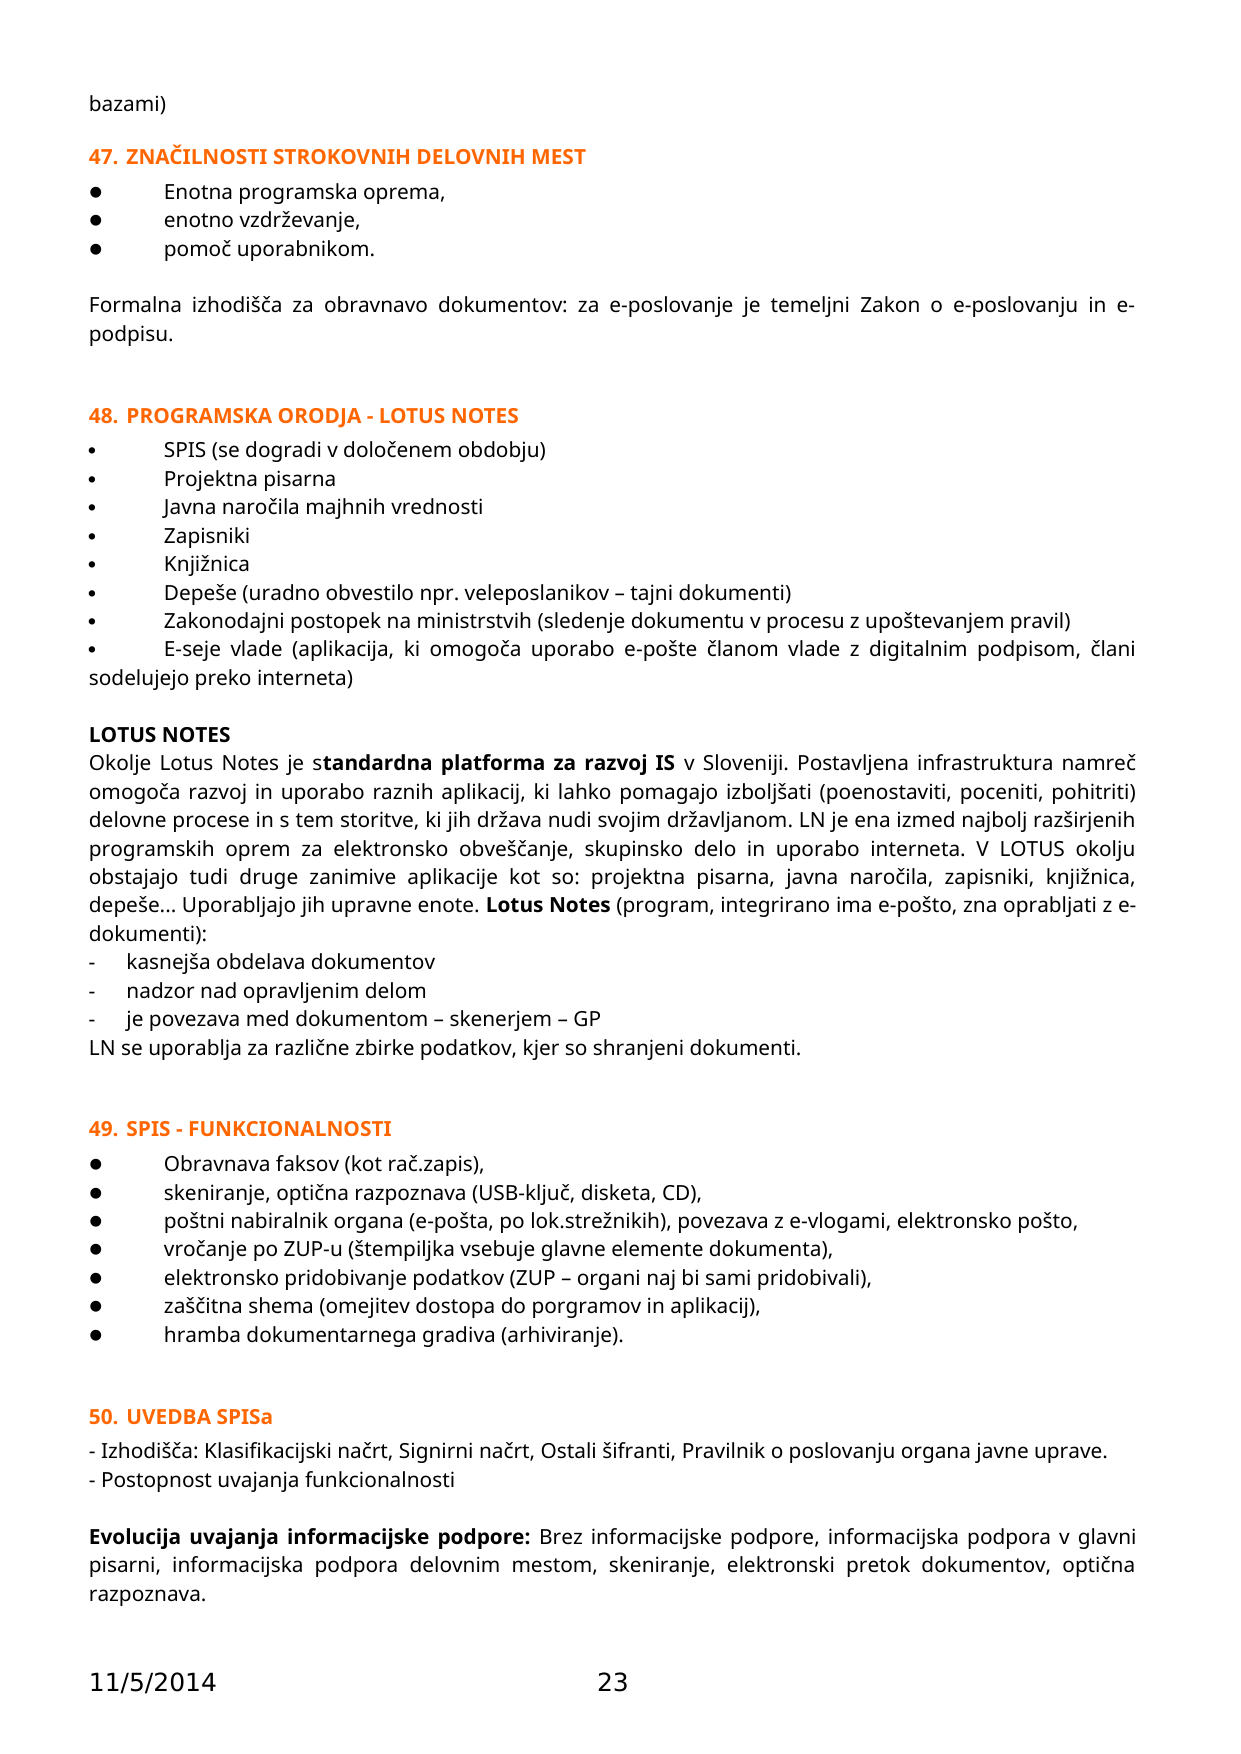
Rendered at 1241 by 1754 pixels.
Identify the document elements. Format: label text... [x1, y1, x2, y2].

subtitle ZNAČILNOSTI STROKOVNIH DELOVNIH MEST [89, 142, 1137, 171]
list hramba dokumentarnega gradiva (arhiviranje). [89, 1320, 1137, 1348]
text - Izhodišča: Klasifikacijski načrt, Signirni načrt, Ostali šifranti, Pravilnik o poslovanju organa javne uprave. [89, 1436, 1137, 1465]
list vročanje po ZUP-u (štempiljka vsebuje glavne elemente dokumenta), [89, 1234, 1137, 1263]
list Obravnava faksov (kot rač.zapis), [89, 1149, 1137, 1178]
subtitle PROGRAMSKA ORODJA - LOTUS NOTES [89, 401, 1137, 429]
list SPIS (se dogradi v določenem obdobju) [89, 436, 1137, 464]
list bazami) [89, 89, 1137, 117]
list elektronsko pridobivanje podatkov (ZUP – organi naj bi sami pridobivali), [89, 1263, 1137, 1291]
text Evolucija uvajanja informacijske podpore: Brez informacijske podpore, informacijska podpora v glavni pisarni, informacijska podpora delovnim mestom, skeniranje, elektronski pretok dokumentov, optična razpoznava. [89, 1522, 1137, 1607]
text - Postopnost uvajanja funkcionalnosti [89, 1465, 1137, 1493]
list pomoč uporabnikom. [89, 234, 1137, 262]
text Formalna izhodišča za obravnavo dokumentov: za e-poslovanje je temeljni Zakon o e-poslovanju in e-podpisu. [89, 291, 1137, 347]
subtitle SPIS - FUNKCIONALNOSTI [89, 1114, 1137, 1143]
list poštni nabiralnik organa (e-pošta, po lok.strežnikih), povezava z e-vlogami, elektronsko pošto, [89, 1206, 1137, 1234]
text LOTUS NOTES [89, 720, 1137, 748]
list E-seje vlade (aplikacija, ki omogoča uporabo e-pošte članom vlade z digitalnim podpisom, člani sodelujejo preko interneta) [89, 634, 1137, 691]
list zaščitna shema (omejitev dostopa do porgramov in aplikacij), [89, 1291, 1137, 1320]
list Depeše (uradno obvestilo npr. veleposlanikov – tajni dokumenti) [89, 578, 1137, 606]
list Knjižnica [89, 549, 1137, 578]
list Javna naročila majhnih vrednosti [89, 492, 1137, 521]
text LN se uporablja za različne zbirke podatkov, kjer so shranjeni dokumenti. [89, 1033, 1137, 1061]
list nadzor nad opravljenim delom [89, 976, 1137, 1004]
list Zakonodajni postopek na ministrstvih (sledenje dokumentu v procesu z upoštevanjem pravil) [89, 606, 1137, 634]
list skeniranje, optična razpoznava (USB-ključ, disketa, CD), [89, 1178, 1137, 1206]
list Zapisniki [89, 521, 1137, 549]
text Okolje Lotus Notes je standardna platforma za razvoj IS v Sloveniji. Postavljena infrastruktura namreč omogoča razvoj in uporabo raznih aplikacij, ki lahko pomagajo izboljšati (poenostaviti, poceniti, pohitriti) delovne procese in s tem storitve, ki jih država nudi svojim državljanom. LN je ena izmed najbolj razširjenih programskih oprem za elektronsko obveščanje, skupinsko delo in uporabo interneta. V LOTUS okolju obstajajo tudi druge zanimive aplikacije kot so: projektna pisarna, javna naročila, zapisniki, knjižnica, depeše... Uporabljajo jih upravne enote. Lotus Notes (program, integrirano ima e-pošto, zna oprabljati z e-dokumenti): [89, 748, 1137, 947]
list Enotna programska oprema, [89, 177, 1137, 205]
list enotno vzdrževanje, [89, 205, 1137, 234]
list je povezava med dokumentom – skenerjem – GP [89, 1004, 1137, 1033]
subtitle UVEDBA SPISa [89, 1402, 1137, 1430]
list kasnejša obdelava dokumentov [89, 947, 1137, 976]
list Projektna pisarna [89, 464, 1137, 492]
